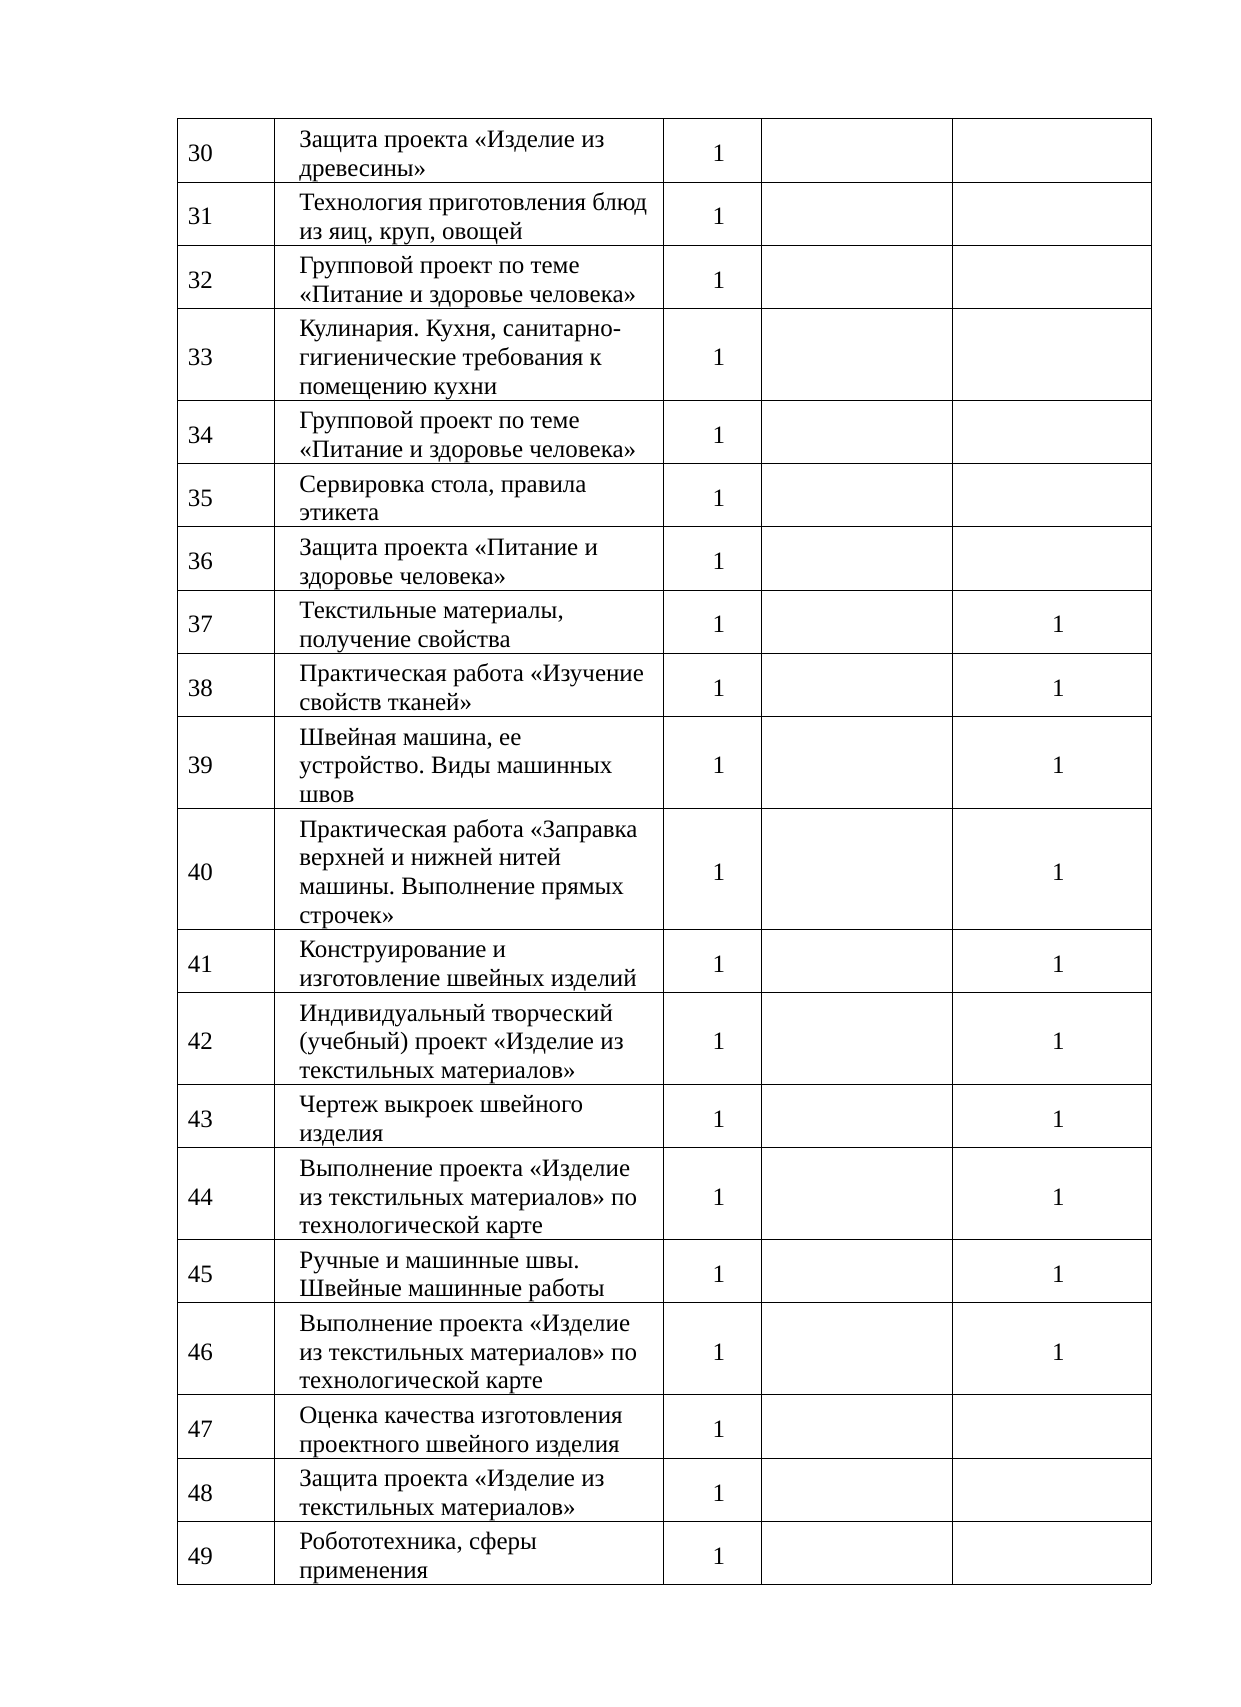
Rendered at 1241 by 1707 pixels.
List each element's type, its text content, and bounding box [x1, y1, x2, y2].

table_cell 1 [664, 246, 761, 308]
table_cell Групповой проект по теме «Питание и здоровье человека» [275, 401, 663, 463]
table_cell 1 [953, 1148, 1151, 1239]
table_cell 1 [953, 1303, 1151, 1394]
table_cell Защита проекта «Изделие из текстильных материалов» [275, 1459, 663, 1521]
table_cell 43 [178, 1085, 274, 1147]
table_cell [762, 464, 952, 526]
table_cell 1 [664, 993, 761, 1084]
table_cell 1 [664, 464, 761, 526]
table_cell [953, 246, 1151, 308]
table_cell 42 [178, 993, 274, 1084]
table_cell 1 [664, 1522, 761, 1584]
table_cell 38 [178, 654, 274, 716]
table_cell [762, 809, 952, 929]
table_cell 1 [664, 809, 761, 929]
table_cell [953, 1459, 1151, 1521]
table_cell [762, 930, 952, 992]
table_cell Групповой проект по теме «Питание и здоровье человека» [275, 246, 663, 308]
table_cell 40 [178, 809, 274, 929]
table_cell 1 [953, 993, 1151, 1084]
table_cell [953, 309, 1151, 400]
table_cell [762, 1303, 952, 1394]
table_cell 44 [178, 1148, 274, 1239]
table_cell Выполнение проекта «Изделие из текстильных материалов» по технологической карте [275, 1303, 663, 1394]
table_cell Технология приготовления блюд из яиц, круп, овощей [275, 183, 663, 244]
table_cell [953, 183, 1151, 244]
table_cell 31 [178, 183, 274, 244]
table_cell 37 [178, 591, 274, 653]
table_cell 32 [178, 246, 274, 308]
table_cell 1 [664, 591, 761, 653]
table_cell 1 [953, 654, 1151, 716]
table_cell Ручные и машинные швы. Швейные машинные работы [275, 1240, 663, 1302]
table_cell 1 [664, 309, 761, 400]
table_cell Кулинария. Кухня, санитарно-гигиенические требования к помещению кухни [275, 309, 663, 400]
table_cell 1 [664, 527, 761, 589]
table_cell Защита проекта «Изделие из древесины» [275, 119, 663, 181]
table_cell 1 [953, 809, 1151, 929]
table_cell Практическая работа «Заправка верхней и нижней нитей машины. Выполнение прямых строчек» [275, 809, 663, 929]
table_cell 1 [953, 1240, 1151, 1302]
table_cell Практическая работа «Изучение свойств тканей» [275, 654, 663, 716]
table_cell [762, 1085, 952, 1147]
table_cell 49 [178, 1522, 274, 1584]
table_cell 1 [664, 717, 761, 808]
table_cell 48 [178, 1459, 274, 1521]
table_cell Конструирование и изготовление швейных изделий [275, 930, 663, 992]
table_cell 41 [178, 930, 274, 992]
table_cell 45 [178, 1240, 274, 1302]
table_cell Текстильные материалы, получение свойства [275, 591, 663, 653]
table_cell [953, 527, 1151, 589]
table_cell 1 [664, 1085, 761, 1147]
table_cell [762, 246, 952, 308]
table_cell [762, 717, 952, 808]
table_cell 36 [178, 527, 274, 589]
table_cell Оценка качества изготовления проектного швейного изделия [275, 1395, 663, 1457]
table_cell 1 [953, 591, 1151, 653]
table_cell Чертеж выкроек швейного изделия [275, 1085, 663, 1147]
table_cell 33 [178, 309, 274, 400]
table_cell [953, 401, 1151, 463]
table_cell [762, 1459, 952, 1521]
table_cell [953, 119, 1151, 181]
table_cell 34 [178, 401, 274, 463]
table_cell [762, 527, 952, 589]
table_cell [953, 1395, 1151, 1457]
table_cell 1 [664, 1303, 761, 1394]
table_cell [762, 1522, 952, 1584]
table_cell [953, 1522, 1151, 1584]
table_cell 47 [178, 1395, 274, 1457]
table_cell 46 [178, 1303, 274, 1394]
table_cell 30 [178, 119, 274, 181]
table_cell [953, 464, 1151, 526]
table_cell [762, 1148, 952, 1239]
table_cell 1 [664, 119, 761, 181]
table_cell [762, 1395, 952, 1457]
table_cell 39 [178, 717, 274, 808]
table_cell 1 [953, 930, 1151, 992]
table_cell [762, 309, 952, 400]
table_cell 1 [664, 1459, 761, 1521]
table_cell 1 [953, 717, 1151, 808]
table_cell Швейная машина, ее устройство. Виды машинных швов [275, 717, 663, 808]
table_cell 1 [664, 1395, 761, 1457]
table_cell [762, 993, 952, 1084]
table_cell [762, 654, 952, 716]
table_cell [762, 401, 952, 463]
table_cell Сервировка стола, правила этикета [275, 464, 663, 526]
table_cell 1 [664, 654, 761, 716]
table_cell 1 [664, 930, 761, 992]
table_cell 1 [664, 1148, 761, 1239]
table_cell 1 [664, 401, 761, 463]
table_cell [762, 119, 952, 181]
table_cell Выполнение проекта «Изделие из текстильных материалов» по технологической карте [275, 1148, 663, 1239]
table_cell [762, 591, 952, 653]
table_cell Робототехника, сферы применения [275, 1522, 663, 1584]
table_cell [762, 1240, 952, 1302]
table_cell 1 [664, 183, 761, 244]
table_cell 1 [953, 1085, 1151, 1147]
table_cell [762, 183, 952, 244]
table_cell 35 [178, 464, 274, 526]
table_cell Индивидуальный творческий (учебный) проект «Изделие из текстильных материалов» [275, 993, 663, 1084]
table_cell Защита проекта «Питание и здоровье человека» [275, 527, 663, 589]
table_cell 1 [664, 1240, 761, 1302]
